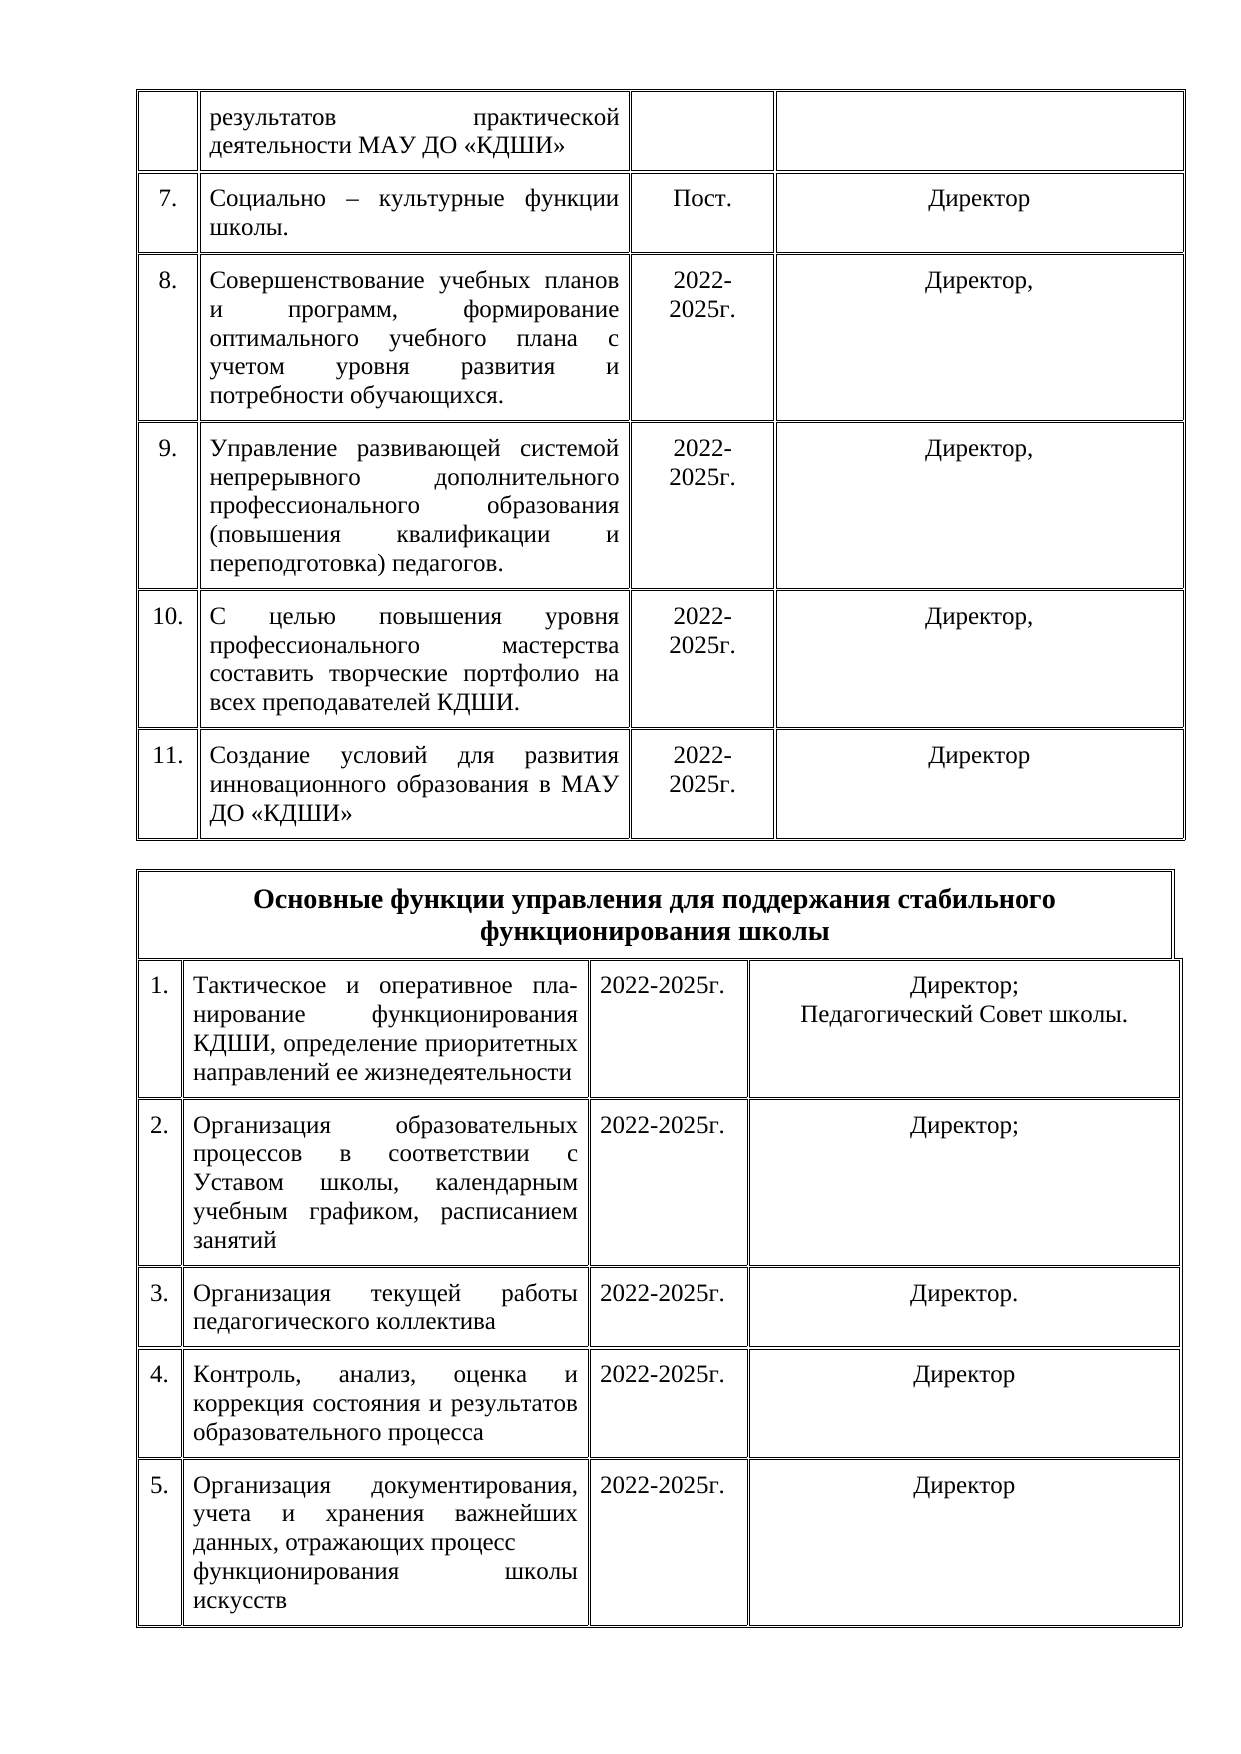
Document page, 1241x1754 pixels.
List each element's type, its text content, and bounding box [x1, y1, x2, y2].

table_cell Организация документирования, учета и хранения важнейших данных, отражающих процесс функционирования школы искусств [184, 1460, 588, 1624]
table_cell Директор [750, 1460, 1179, 1624]
table_cell Организация образовательных процессов в соответствии с Уставом школы, календарным учебным графиком, расписанием занятий [184, 1100, 588, 1264]
table_cell [632, 92, 773, 170]
table_cell Директор [777, 730, 1183, 837]
table_cell Управление развивающей системой непрерывного дополнительного профессионального образования (повышения квалификации и переподготовка) педагогов. [201, 423, 629, 588]
table_cell 2022-2025г. [632, 591, 773, 727]
table_cell 2022-2025г. [591, 1268, 747, 1346]
table_cell результатов практической деятельности МАУ ДО «КДШИ» [201, 92, 629, 170]
table_cell 2022-2025г. [591, 1100, 747, 1264]
table_cell Директор; Педагогический Совет школы. [750, 961, 1179, 1097]
table_cell 2022-2025г. [591, 961, 747, 1097]
table_cell Пост. [632, 174, 773, 252]
table_cell 5. [139, 1460, 181, 1624]
table_cell 7. [139, 174, 197, 252]
table_cell Создание условий для развития инновационного образования в МАУ ДО «КДШИ» [201, 730, 629, 837]
table_cell 2. [139, 1100, 181, 1264]
table_cell 2022-2025г. [591, 1460, 747, 1624]
table_cell 9. [139, 423, 197, 588]
table_cell Совершенствование учебных планов и программ, формирование оптимального учебного плана с учетом уровня развития и потребности обучающихся. [201, 255, 629, 420]
table_cell С целью повышения уровня профессионального мастерства составить творческие портфолио на всех преподавателей КДШИ. [201, 591, 629, 727]
table_cell [139, 92, 197, 170]
table_cell Социально – культурные функции школы. [201, 174, 629, 252]
table_header Основные функции управления для поддержания стабильного функционирования школы [139, 872, 1171, 957]
table_cell Директор [750, 1350, 1179, 1457]
table_cell [777, 92, 1183, 170]
table_cell 11. [139, 730, 197, 837]
table_cell 2022-2025г. [632, 255, 773, 420]
table_cell Директор, [777, 591, 1183, 727]
table_cell 3. [139, 1268, 181, 1346]
table_cell 10. [139, 591, 197, 727]
table_cell 8. [139, 255, 197, 420]
table_cell Директор, [777, 423, 1183, 588]
table_cell 1. [139, 961, 181, 1097]
table_cell Организация текущей работы педагогического коллектива [184, 1268, 588, 1346]
table_cell Директор, [777, 255, 1183, 420]
table_cell Директор. [750, 1268, 1179, 1346]
table_cell 2022-2025г. [632, 423, 773, 588]
table_cell Директор [777, 174, 1183, 252]
table_cell 2022-2025г. [632, 730, 773, 837]
table_cell 2022-2025г. [591, 1350, 747, 1457]
table_cell Контроль, анализ, оценка и коррекция состояния и результатов образовательного процесса [184, 1350, 588, 1457]
table_cell Директор; [750, 1100, 1179, 1264]
table_header [1175, 869, 1181, 957]
table_cell 4. [139, 1350, 181, 1457]
table_cell Тактическое и оперативное пла-нирование функционирования КДШИ, определение приоритетных направлений ее жизнедеятельности [184, 961, 588, 1097]
